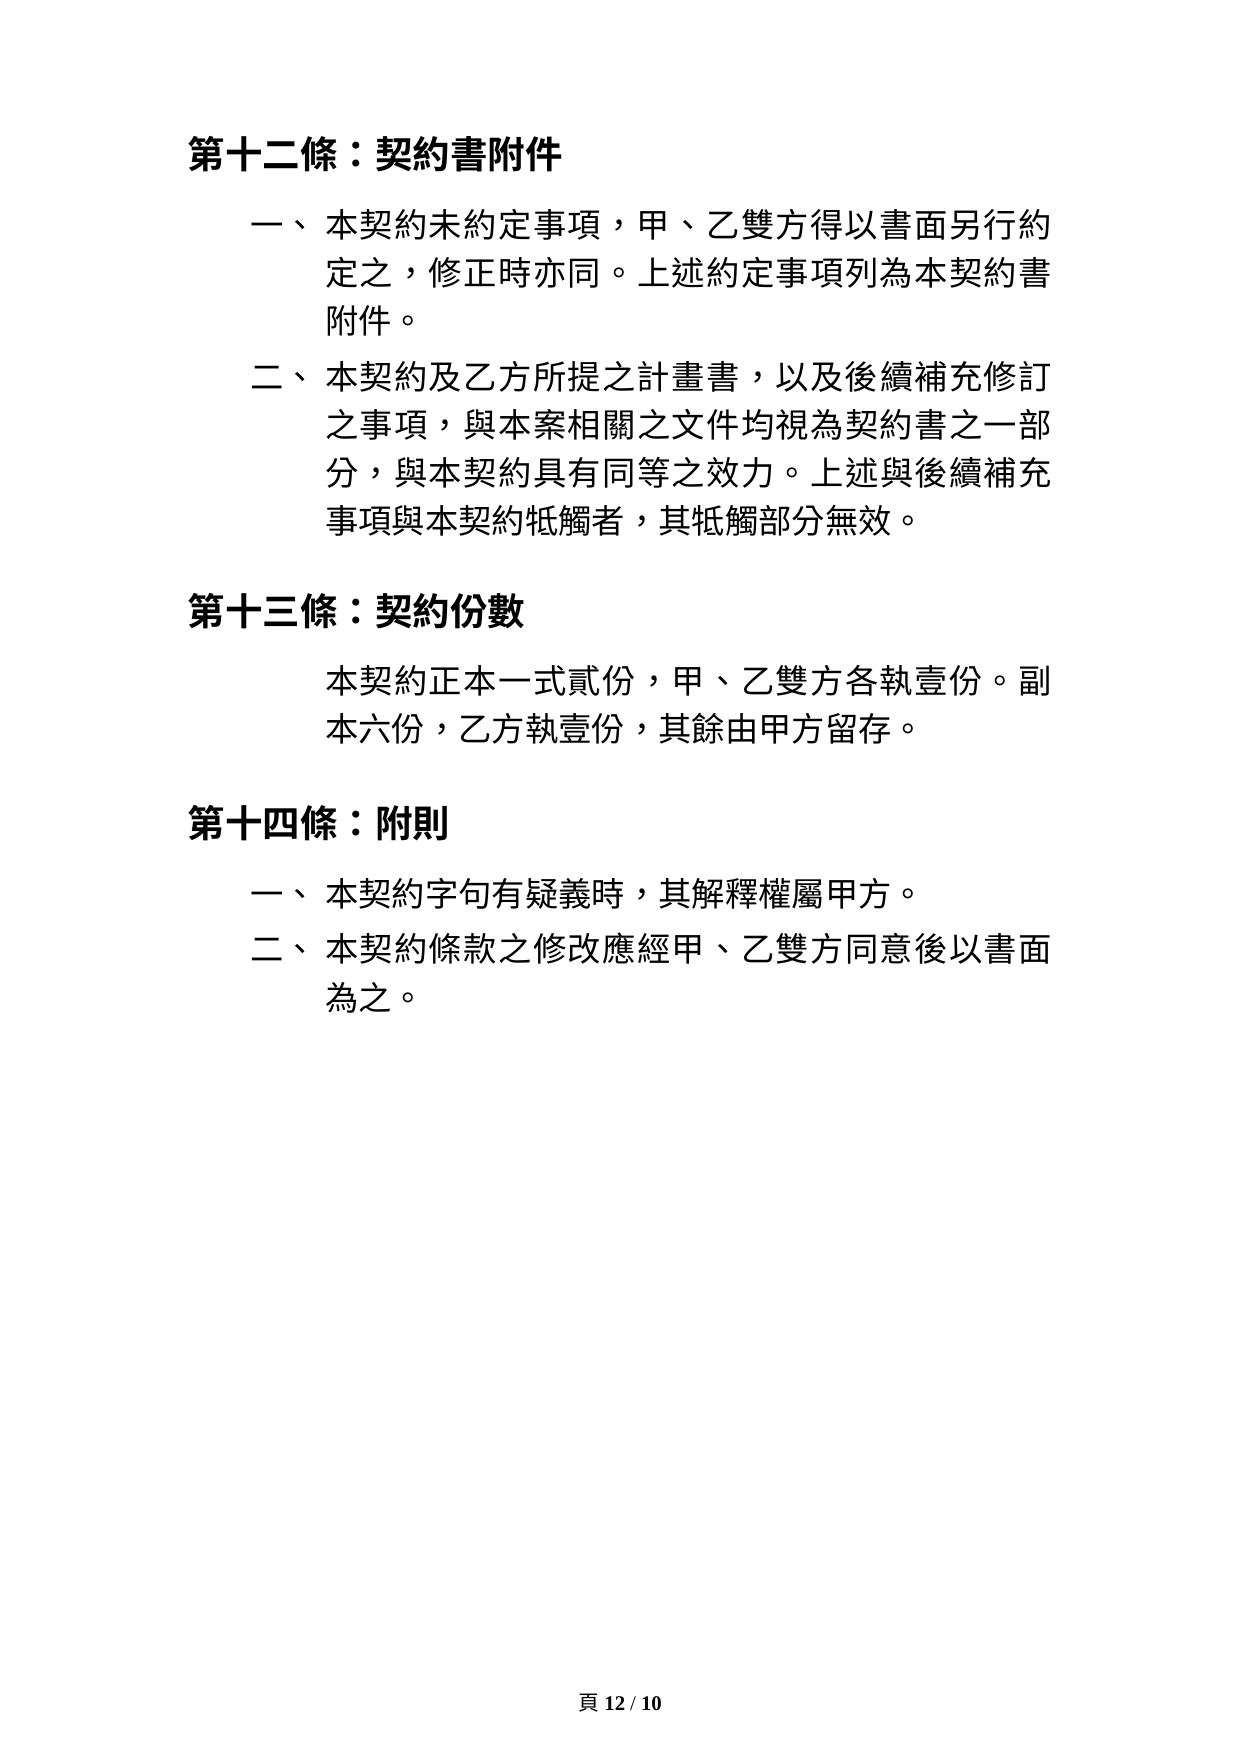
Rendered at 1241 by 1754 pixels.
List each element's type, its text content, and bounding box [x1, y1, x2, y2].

list 本契約及乙方所提之計畫書，以及後續補充修訂之事項，與本案相關之文件均視為契約書之一部分，與本契約具有同等之效力。上述與後續補充事項與本契約牴觸者，其牴觸部分無效。 [250, 351, 1053, 543]
text 第十三條：契約份數 [187, 582, 1053, 636]
text 本契約正本一式貳份，甲、乙雙方各執壹份。副本六份，乙方執壹份，其餘由甲方留存。 [325, 655, 1053, 751]
text 第十二條：契約書附件 [187, 125, 1053, 179]
text 第十四條：附則 [187, 794, 1053, 849]
list 本契約未約定事項，甲、乙雙方得以書面另行約定之，修正時亦同。上述約定事項列為本契約書附件。 [250, 198, 1053, 343]
list 本契約條款之修改應經甲、乙雙方同意後以書面為之。 [250, 923, 1053, 1019]
list 本契約字句有疑義時，其解釋權屬甲方。 [250, 867, 1053, 916]
